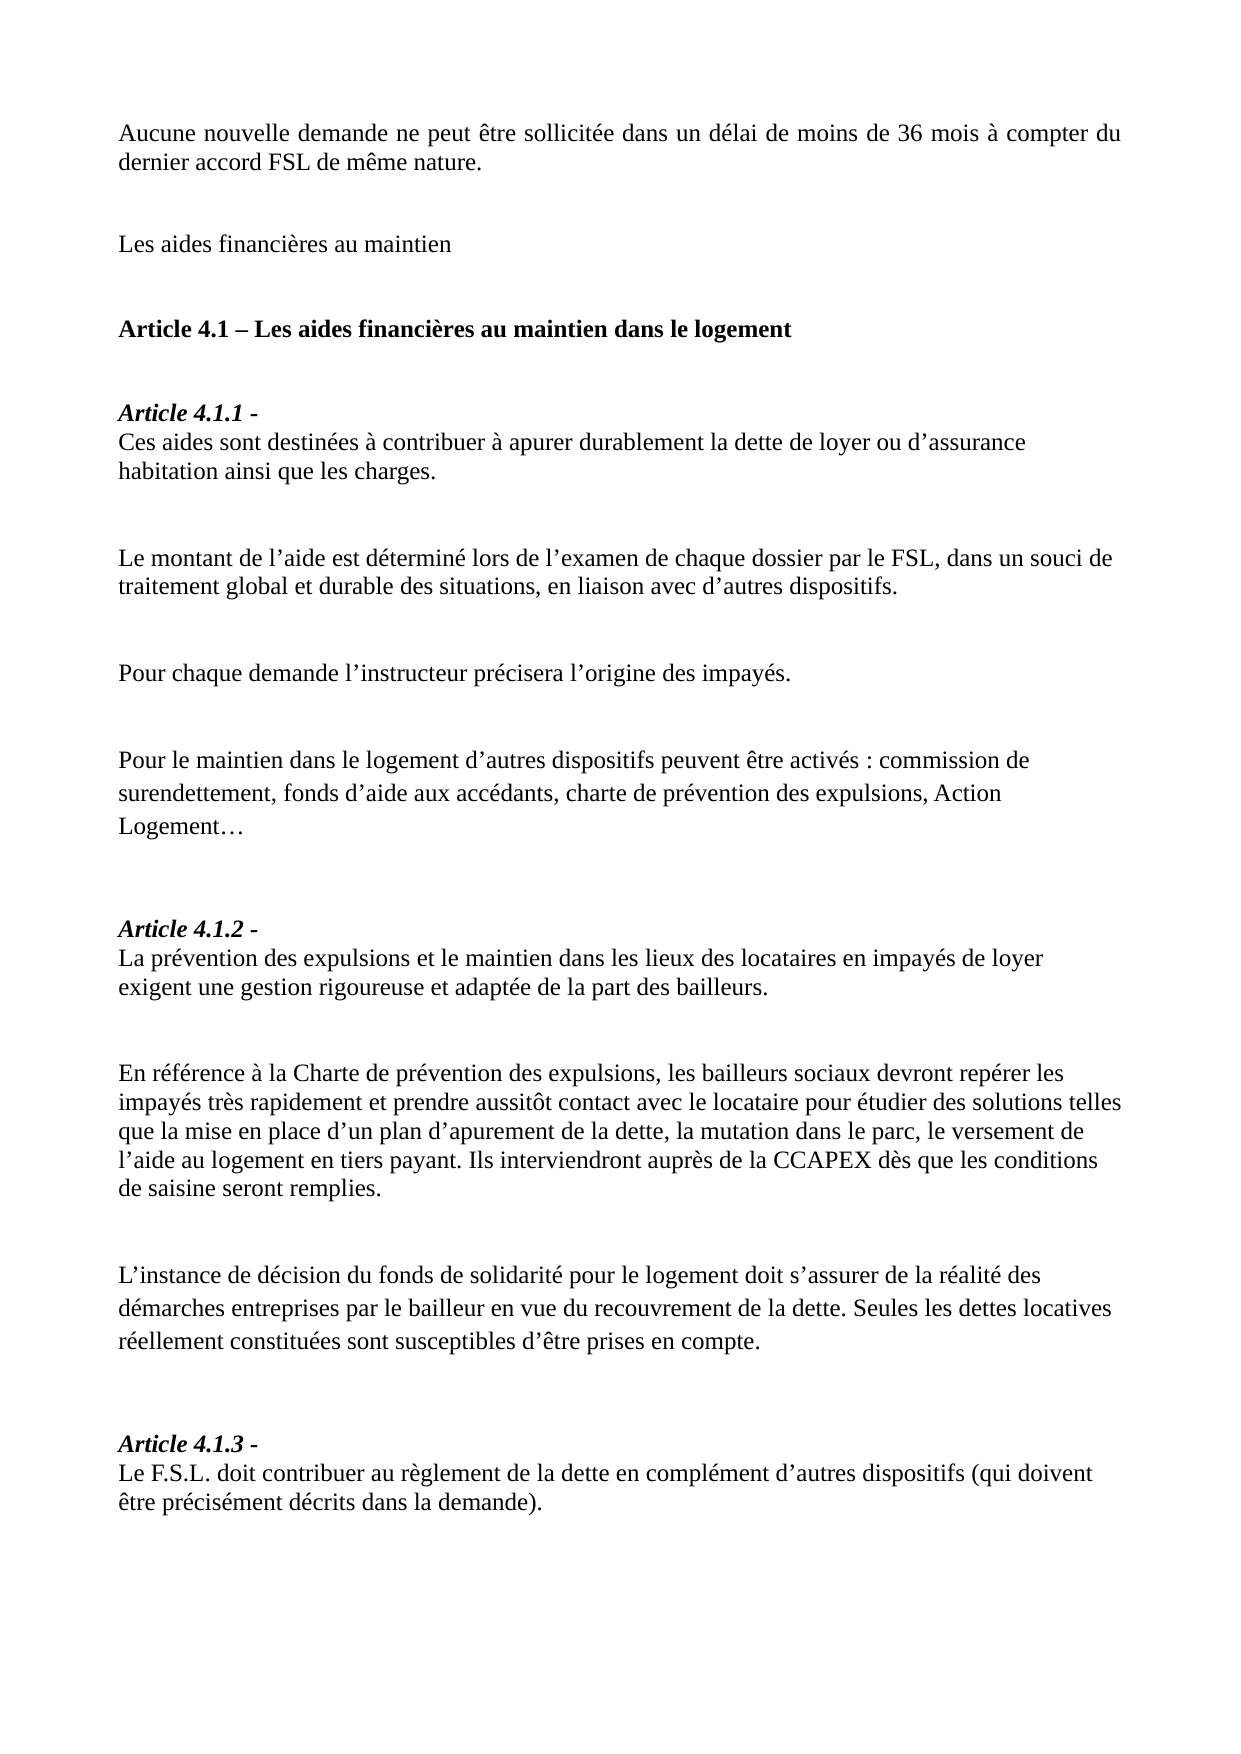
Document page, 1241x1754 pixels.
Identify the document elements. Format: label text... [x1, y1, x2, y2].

text Pour le maintien dans le logement d’autres dispositifs peuvent être activés : commission de surendettement, fonds d’aide aux accédants, charte de prévention des expulsions, Action Logement… [118, 745, 1122, 839]
text Le montant de l’aide est déterminé lors de l’examen de chaque dossier par le FSL, dans un souci de traitement global et durable des situations, en liaison avec d’autres dispositifs. [118, 543, 1122, 600]
text Le F.S.L. doit contribuer au règlement de la dette en complément d’autres dispositifs (qui doivent être précisément décrits dans la demande). [118, 1458, 1122, 1516]
list Aucune nouvelle demande ne peut être sollicitée dans un délai de moins de 36 mois à compter du dernier accord FSL de même nature. [118, 118, 1122, 176]
text La prévention des expulsions et le maintien dans les lieux des locataires en impayés de loyer exigent une gestion rigoureuse et adaptée de la part des bailleurs. [118, 943, 1122, 1001]
subtitle Article 4.1.1 - [118, 398, 1122, 427]
text Ces aides sont destinées à contribuer à apurer durablement la dette de loyer ou d’assurance habitation ainsi que les charges. [118, 427, 1122, 485]
subtitle Article 4.1 – Les aides financières au maintien dans le logement [118, 314, 1122, 343]
text Pour chaque demande l’instructeur précisera l’origine des impayés. [118, 658, 1122, 687]
text L’instance de décision du fonds de solidarité pour le logement doit s’assurer de la réalité des démarches entreprises par le bailleur en vue du recouvrement de la dette. Seules les dettes locatives réellement constituées sont susceptibles d’être prises en compte. [118, 1260, 1122, 1355]
subtitle Les aides financières au maintien [118, 229, 1122, 258]
text En référence à la Charte de prévention des expulsions, les bailleurs sociaux devront repérer les impayés très rapidement et prendre aussitôt contact avec le locataire pour étudier des solutions telles que la mise en place d’un plan d’apurement de la dette, la mutation dans le parc, le versement de l’aide au logement en tiers payant. Ils interviendront auprès de la CCAPEX dès que les conditions de saisine seront remplies. [118, 1058, 1122, 1202]
subtitle Article 4.1.2 - [118, 914, 1122, 943]
subtitle Article 4.1.3 - [118, 1429, 1122, 1458]
